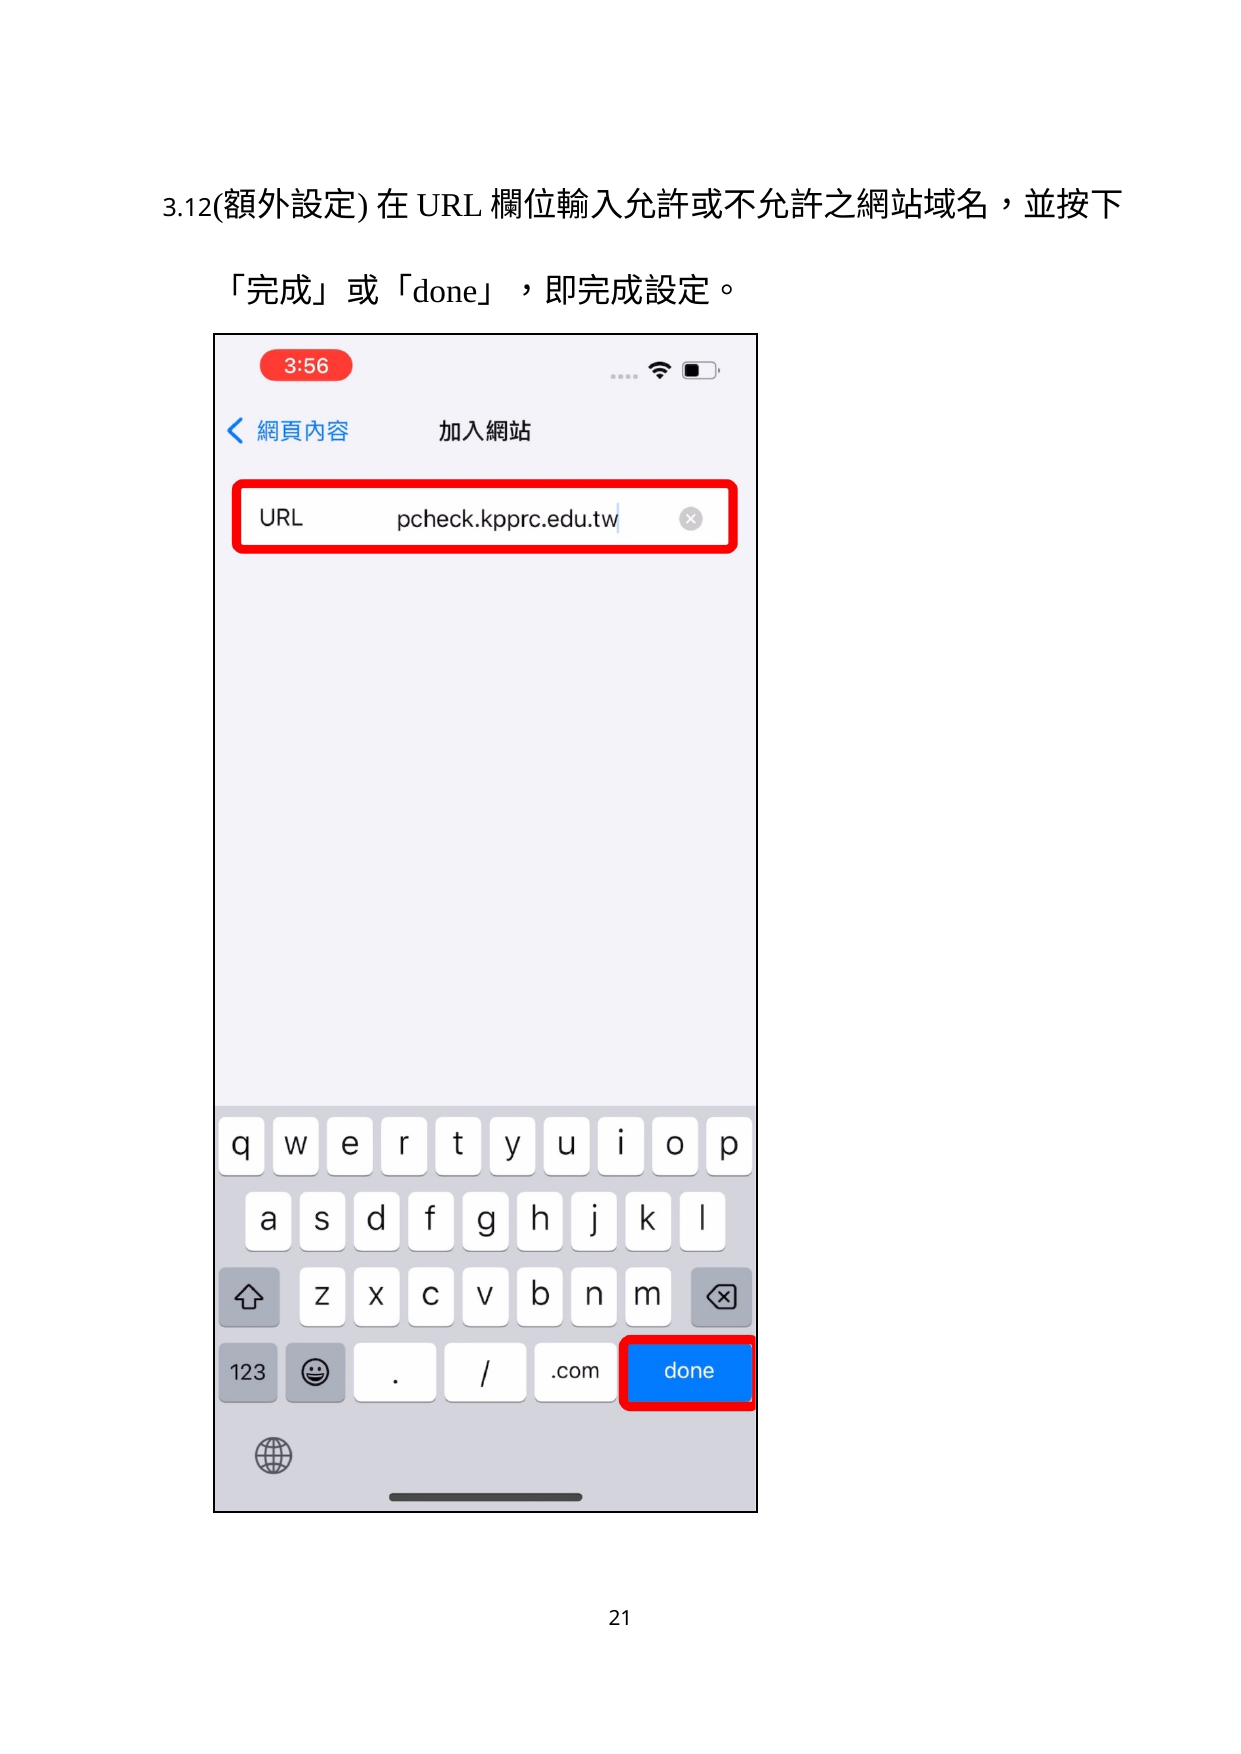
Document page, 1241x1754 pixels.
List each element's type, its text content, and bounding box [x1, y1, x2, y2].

picture [215, 335, 756, 1511]
list (額外設定) 在URL欄位輸入允許或不允許之網站域名，並按下「完成」或「done」，即完成設定。 [162, 164, 1128, 325]
